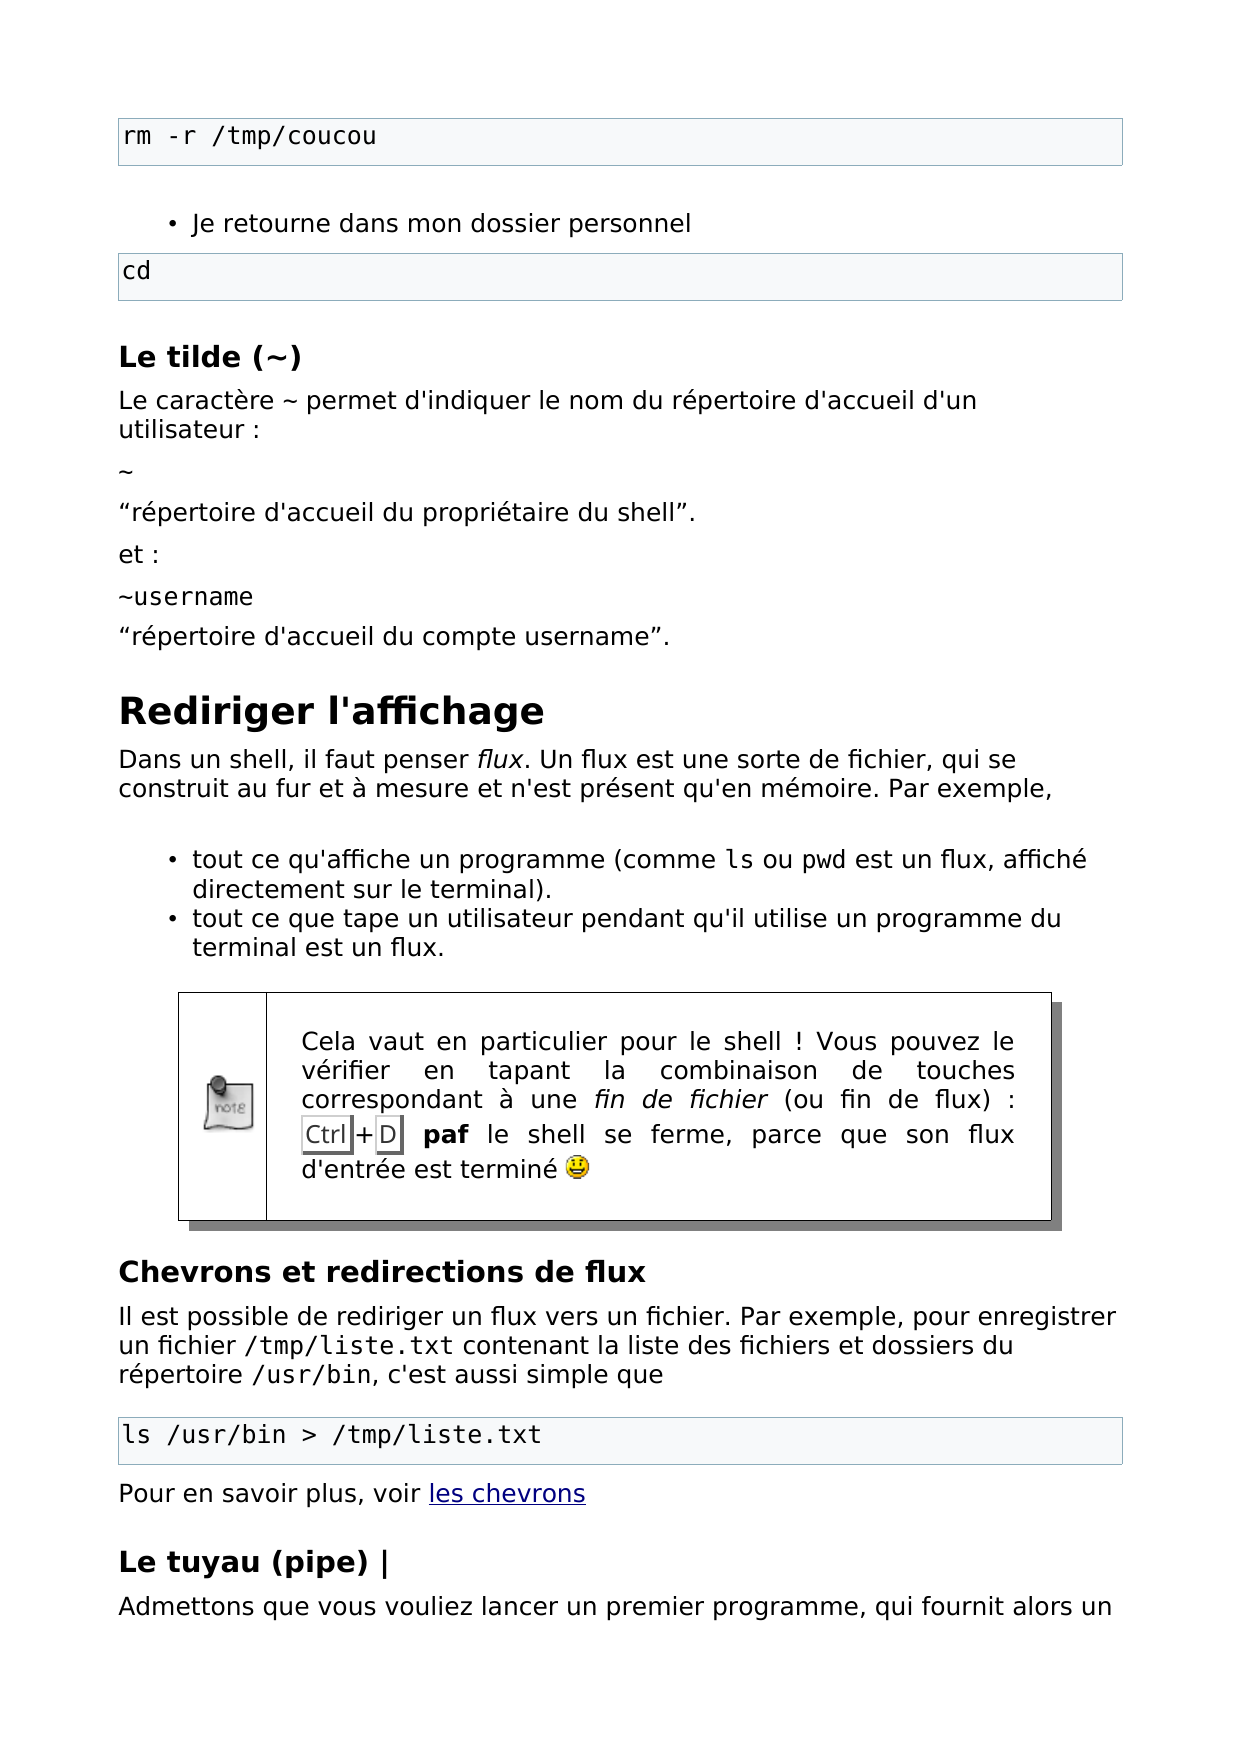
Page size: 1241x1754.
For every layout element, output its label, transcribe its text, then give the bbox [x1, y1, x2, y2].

text Dans un shell, il faut penser flux. Un flux est une sorte de fichier, qui se construit au fur et à mesure et n'est présent qu'en mémoire. Par exemple, [118, 745, 1122, 804]
picture [565, 1155, 590, 1179]
subtitle Rediriger l'affichage [118, 689, 1122, 733]
subtitle Chevrons et redirections de flux [118, 1256, 1122, 1290]
text ~ [118, 457, 1122, 487]
list tout ce qu'affiche un programme (comme ls ou pwd est un flux, affiché directement sur le terminal). [177, 846, 1122, 904]
text et : [118, 540, 1122, 569]
subtitle Le tuyau (pipe) | [118, 1545, 1122, 1579]
text Admettons que vous vouliez lancer un premier programme, qui fournit alors un [118, 1592, 1122, 1621]
table_header rm -r /tmp/coucou [119, 119, 1122, 165]
text Il est possible de rediriger un flux vers un fichier. Par exemple, pour enregistrer un fichier /tmp/liste.txt contenant la liste des fichiers et dossiers du répertoire /usr/bin, c'est aussi simple que [118, 1302, 1122, 1390]
text Le caractère ~ permet d'indiquer le nom du répertoire d'accueil d'un utilisateur : [118, 387, 1122, 445]
list Je retourne dans mon dossier personnel [177, 209, 1122, 238]
subtitle Le tilde (~) [118, 340, 1122, 374]
text “répertoire d'accueil du propriétaire du shell”. [118, 498, 1122, 527]
picture [190, 1068, 266, 1144]
table_header ls /usr/bin > /tmp/liste.txt [119, 1418, 1122, 1464]
table_header Cela vaut en particulier pour le shell ! Vous pouvez le vérifier en tapant la combinaison de touches correspondant à une fin de fichier (ou fin de flux) : Ctrl+D paf le shell se ferme, parce que son flux d'entrée est terminé [267, 993, 1051, 1220]
table_header [179, 993, 266, 1220]
table_header cd [119, 254, 1122, 300]
text ~username [118, 582, 1122, 611]
text Pour en savoir plus, voir les chevrons [118, 1479, 1122, 1508]
text “répertoire d'accueil du compte username”. [118, 623, 1122, 652]
list tout ce que tape un utilisateur pendant qu'il utilise un programme du terminal est un flux. [177, 904, 1122, 962]
